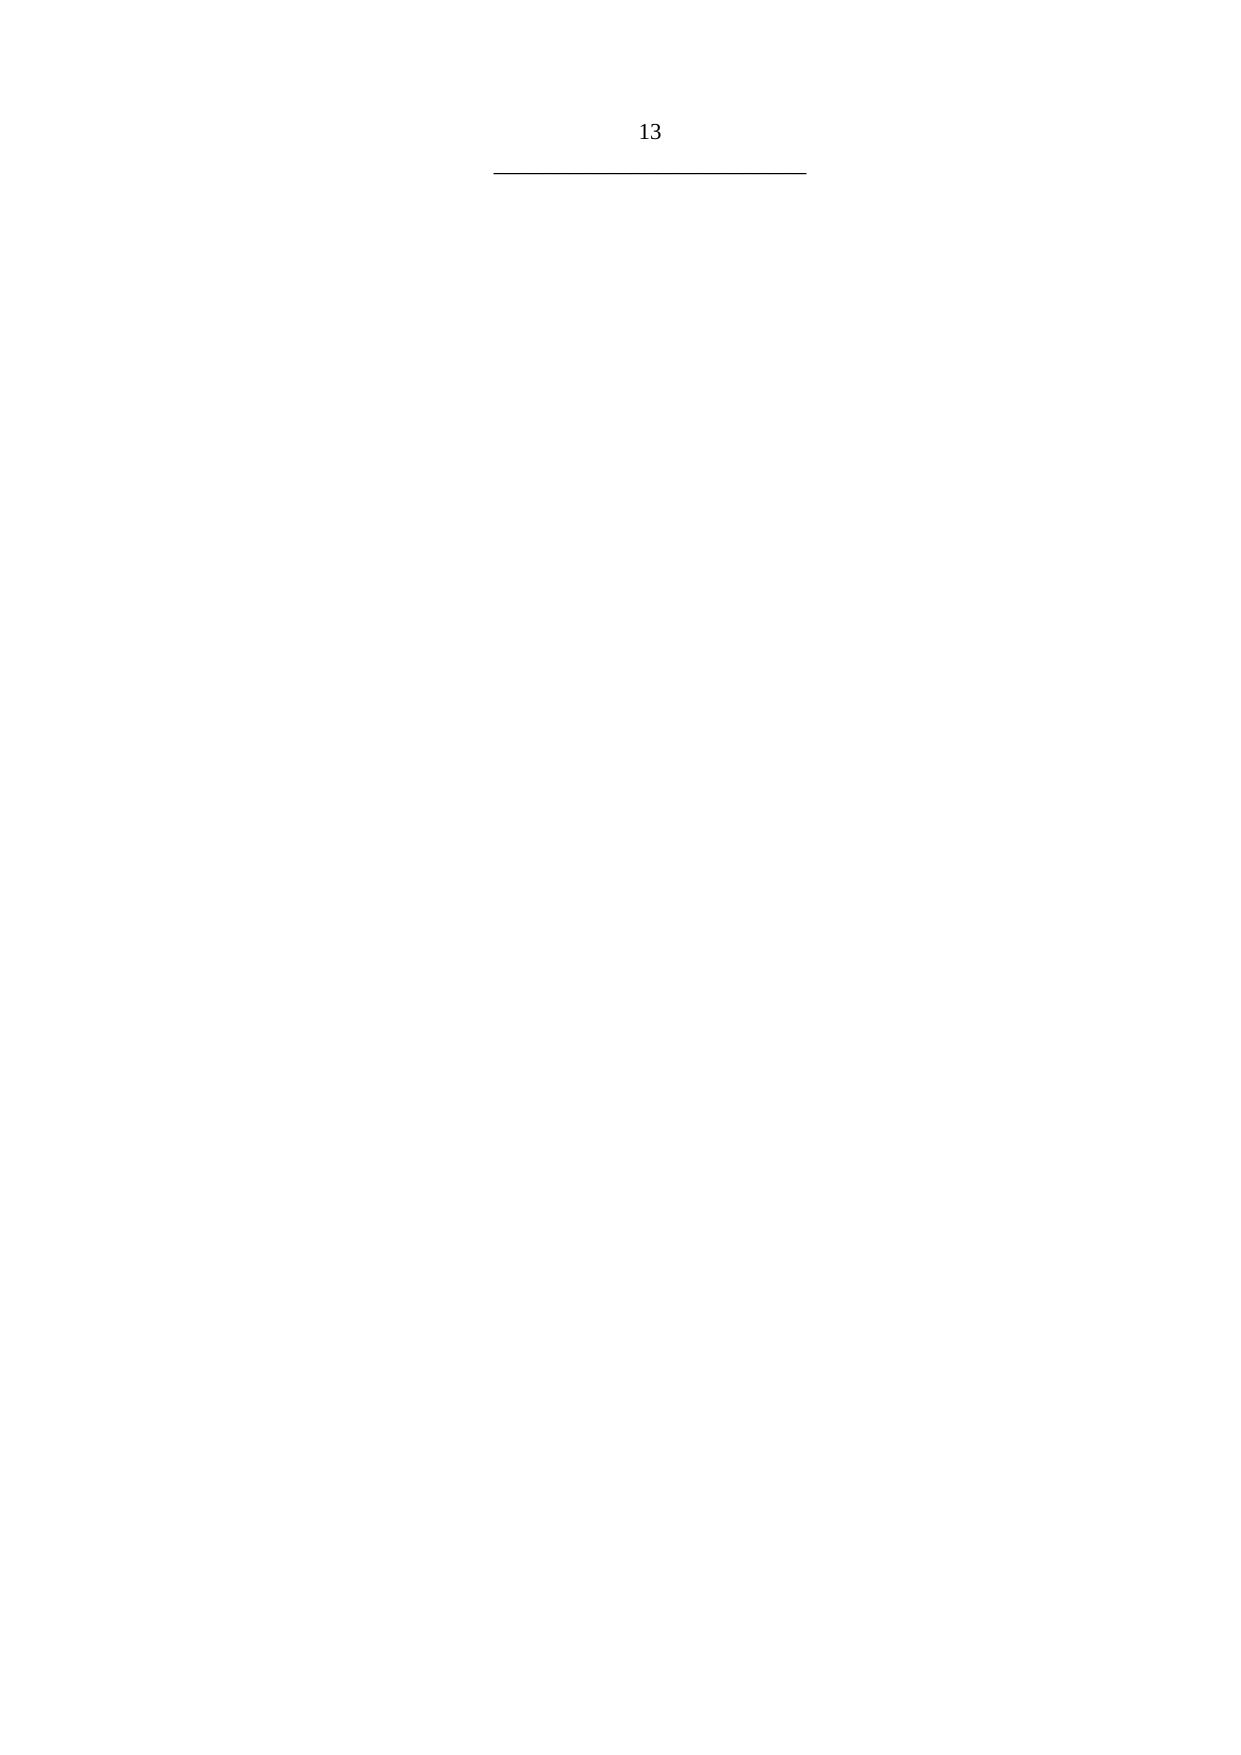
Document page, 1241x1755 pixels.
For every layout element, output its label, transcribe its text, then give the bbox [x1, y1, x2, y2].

text _________________________ [177, 148, 1122, 176]
